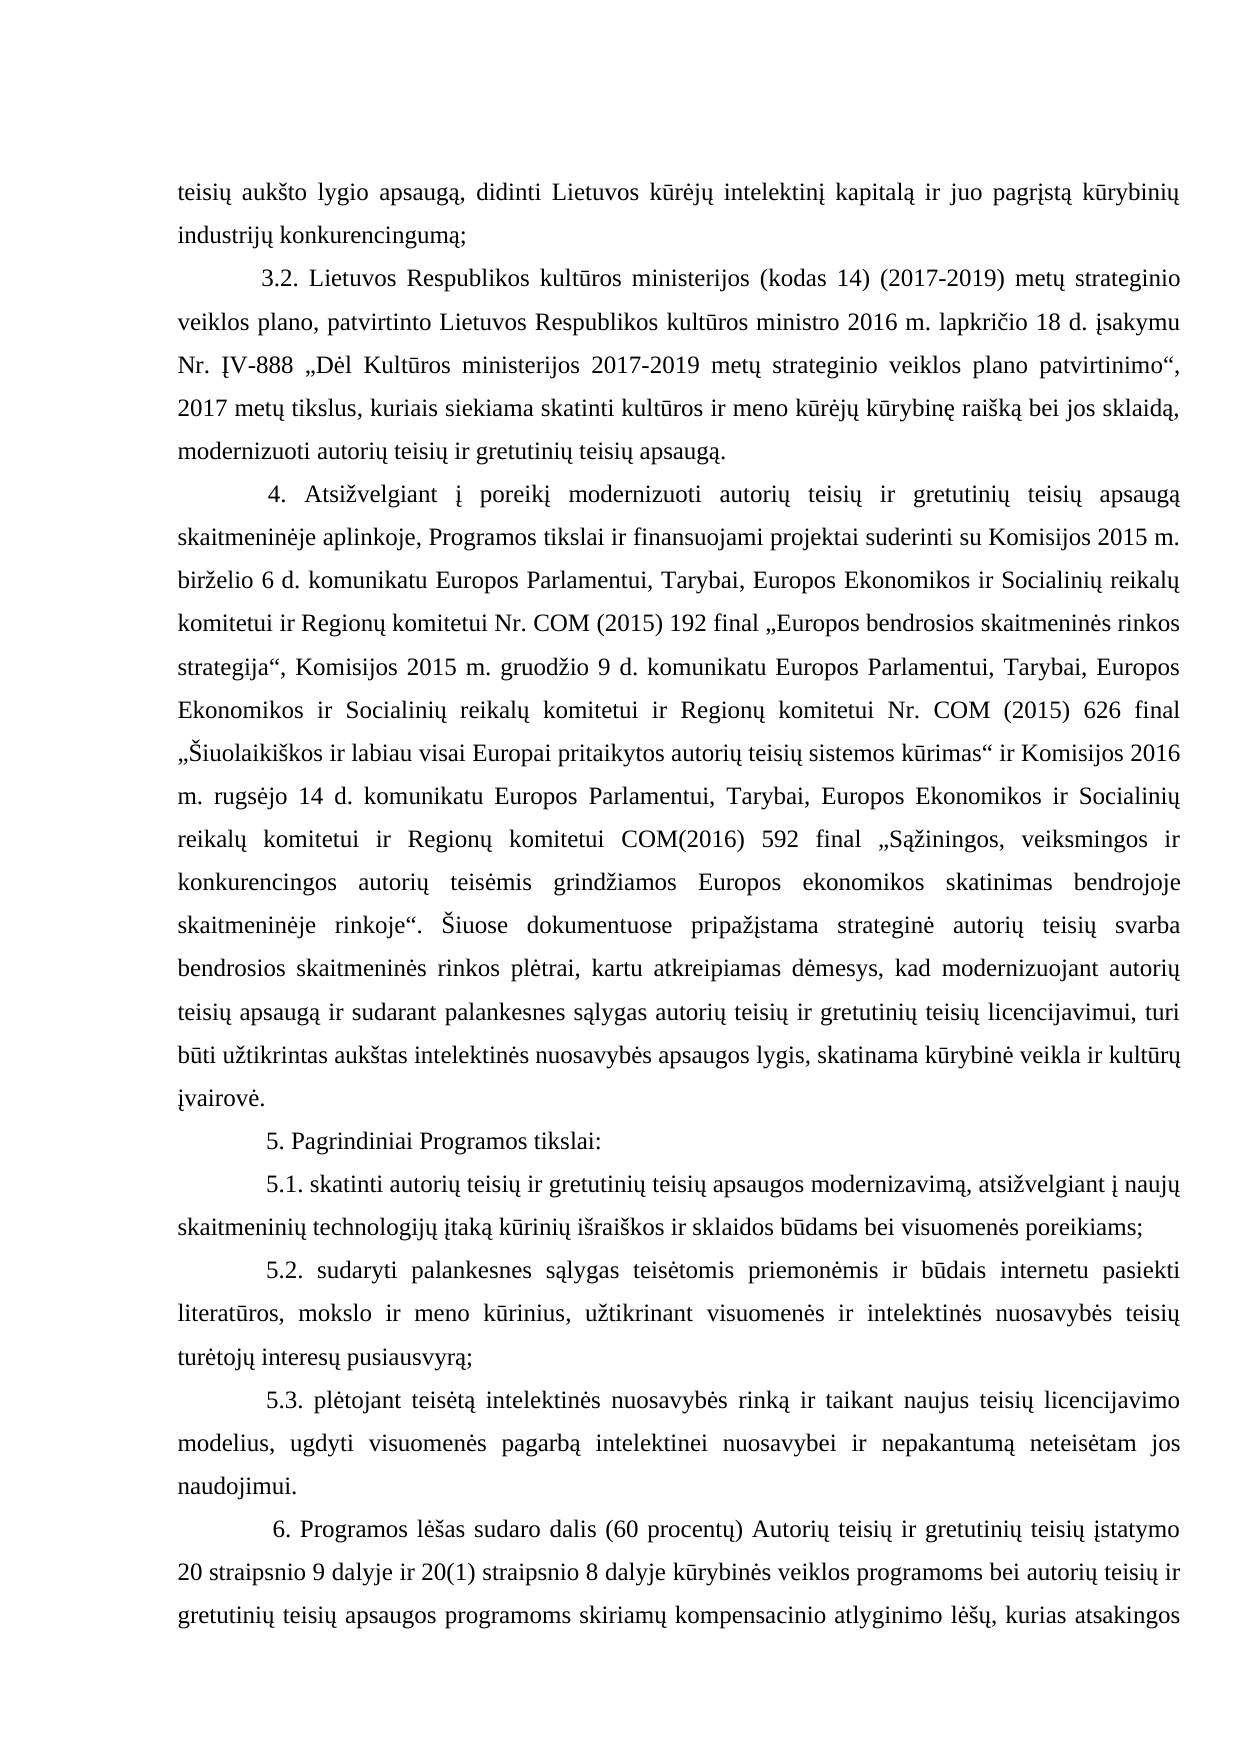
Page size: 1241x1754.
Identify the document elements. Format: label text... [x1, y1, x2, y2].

text 5. Pagrindiniai Programos tikslai: [177, 1126, 1181, 1155]
text 5.3. plėtojant teisėtą intelektinės nuosavybės rinką ir taikant naujus teisių licencijavimo modelius, ugdyti visuomenės pagarbą intelektinei nuosavybei ir nepakantumą neteisėtam jos naudojimui. [177, 1385, 1181, 1500]
text 3.2. Lietuvos Respublikos kultūros ministerijos (kodas 14) (2017-2019) metų strateginio veiklos plano, patvirtinto Lietuvos Respublikos kultūros ministro 2016 m. lapkričio 18 d. įsakymu Nr. ĮV-888 „Dėl Kultūros ministerijos 2017-2019 metų strateginio veiklos plano patvirtinimo“, 2017 metų tikslus, kuriais siekiama skatinti kultūros ir meno kūrėjų kūrybinę raišką bei jos sklaidą, modernizuoti autorių teisių ir gretutinių teisių apsaugą. [177, 263, 1181, 465]
text 6. Programos lėšas sudaro dalis (60 procentų) Autorių teisių ir gretutinių teisių įstatymo 20 straipsnio 9 dalyje ir 20(1) straipsnio 8 dalyje kūrybinės veiklos programoms bei autorių teisių ir gretutinių teisių apsaugos programoms skiriamų kompensacinio atlyginimo lėšų, kurias atsakingos [177, 1514, 1181, 1629]
text 5.2. sudaryti palankesnes sąlygas teisėtomis priemonėmis ir būdais internetu pasiekti literatūros, mokslo ir meno kūrinius, užtikrinant visuomenės ir intelektinės nuosavybės teisių turėtojų interesų pusiausvyrą; [177, 1255, 1181, 1370]
text 5.1. skatinti autorių teisių ir gretutinių teisių apsaugos modernizavimą, atsižvelgiant į naujų skaitmeninių technologijų įtaką kūrinių išraiškos ir sklaidos būdams bei visuomenės poreikiams; [177, 1169, 1181, 1241]
text 4. Atsižvelgiant į poreikį modernizuoti autorių teisių ir gretutinių teisių apsaugą skaitmeninėje aplinkoje, Programos tikslai ir finansuojami projektai suderinti su Komisijos 2015 m. birželio 6 d. komunikatu Europos Parlamentui, Tarybai, Europos Ekonomikos ir Socialinių reikalų komitetui ir Regionų komitetui Nr. COM (2015) 192 final „Europos bendrosios skaitmeninės rinkos strategija“, Komisijos 2015 m. gruodžio 9 d. komunikatu Europos Parlamentui, Tarybai, Europos Ekonomikos ir Socialinių reikalų komitetui ir Regionų komitetui Nr. COM (2015) 626 final „Šiuolaikiškos ir labiau visai Europai pritaikytos autorių teisių sistemos kūrimas“ ir Komisijos 2016 m. rugsėjo 14 d. komunikatu Europos Parlamentui, Tarybai, Europos Ekonomikos ir Socialinių reikalų komitetui ir Regionų komitetui COM(2016) 592 final „Sąžiningos, veiksmingos ir konkurencingos autorių teisėmis grindžiamos Europos ekonomikos skatinimas bendrojoje skaitmeninėje rinkoje“. Šiuose dokumentuose pripažįstama strateginė autorių teisių svarba bendrosios skaitmeninės rinkos plėtrai, kartu atkreipiamas dėmesys, kad modernizuojant autorių teisių apsaugą ir sudarant palankesnes sąlygas autorių teisių ir gretutinių teisių licencijavimui, turi būti užtikrintas aukštas intelektinės nuosavybės apsaugos lygis, skatinama kūrybinė veikla ir kultūrų įvairovė. [177, 479, 1181, 1112]
text teisių aukšto lygio apsaugą, didinti Lietuvos kūrėjų intelektinį kapitalą ir juo pagrįstą kūrybinių industrijų konkurencingumą; [177, 177, 1181, 249]
